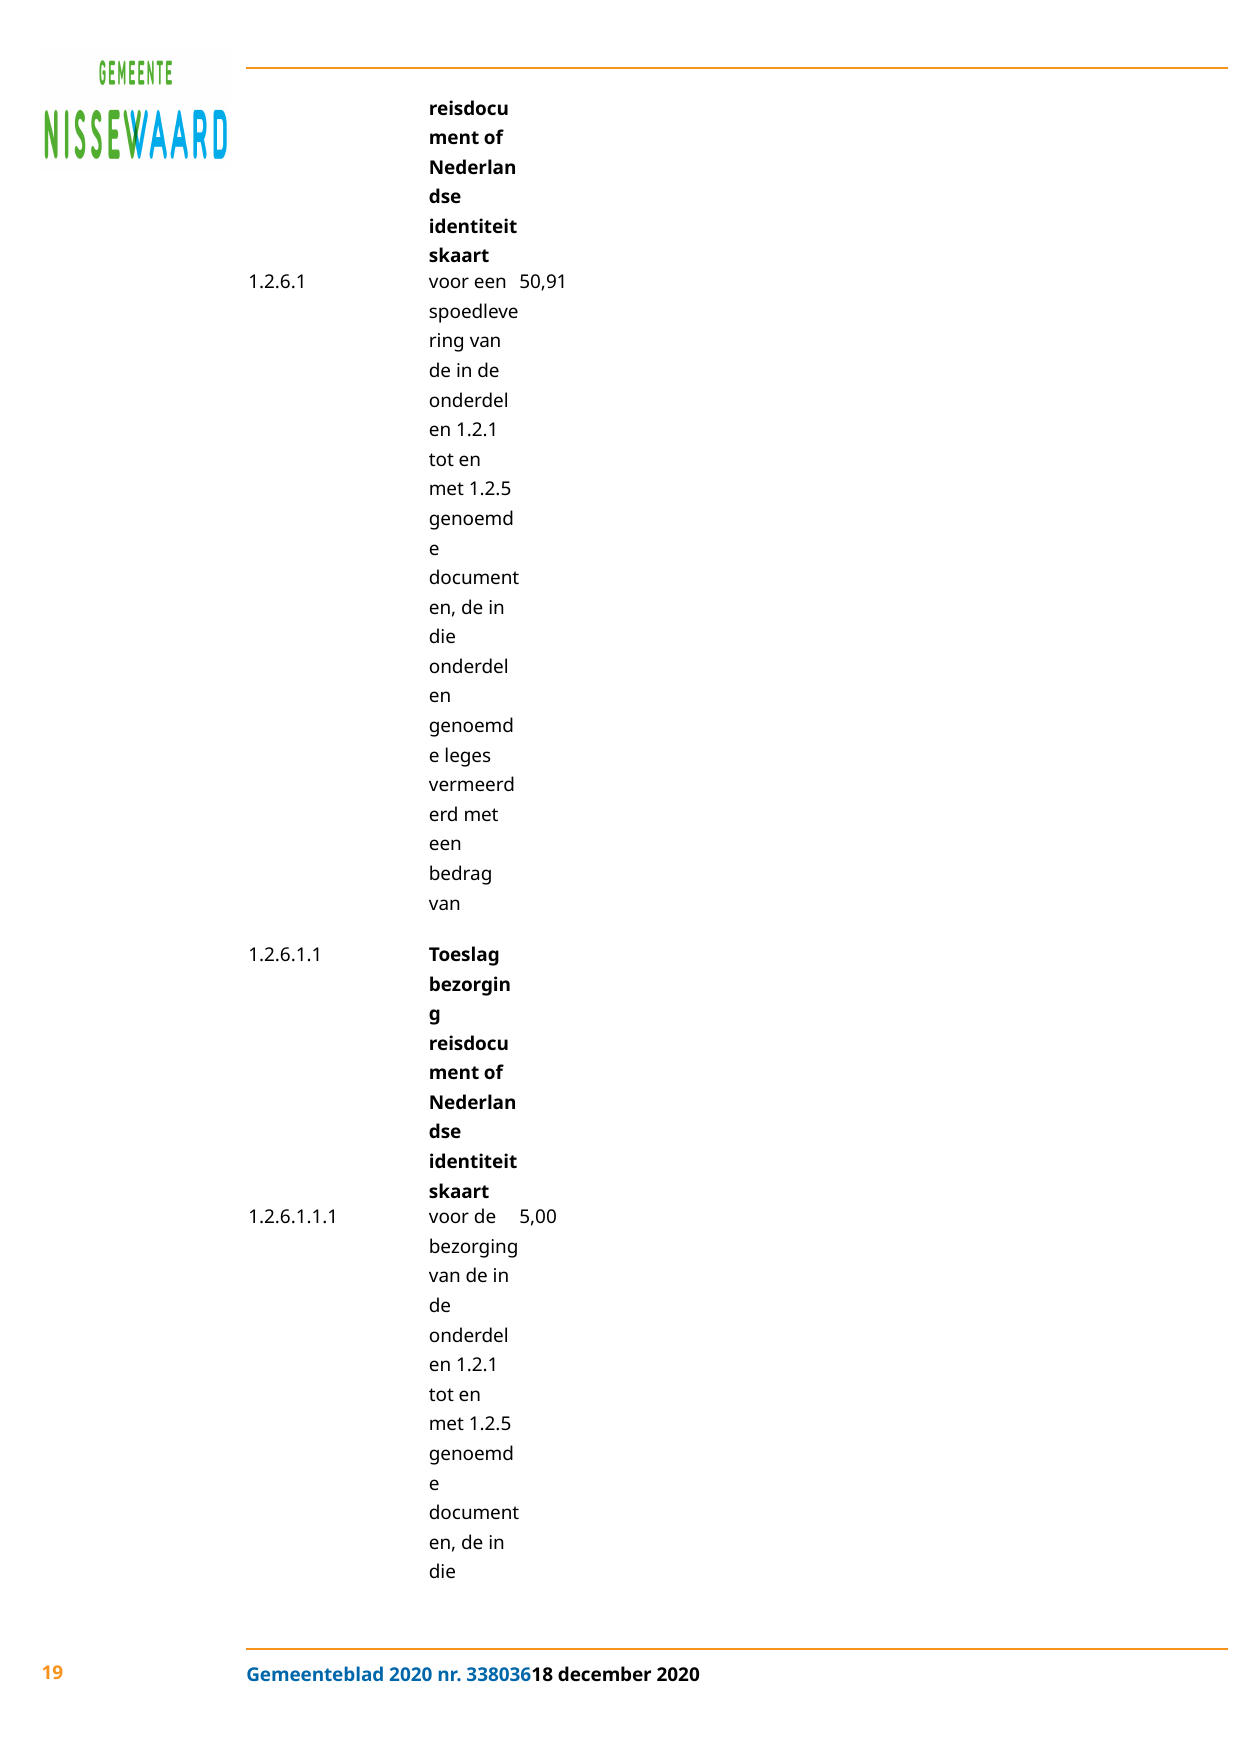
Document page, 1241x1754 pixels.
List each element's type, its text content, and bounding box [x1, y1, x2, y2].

table_cell [519, 95, 609, 268]
picture [41, 47, 231, 172]
table_cell [248, 95, 338, 268]
table_cell voor de bezorging van de in de onderdelen 1.2.1 tot en met 1.2.5 genoemde documenten, de in die [429, 1204, 519, 1584]
table_cell voor een spoedlevering van de in de onderdelen 1.2.1 tot en met 1.2.5 genoemde documenten, de in die onderdelen genoemde leges vermeerderd met een bedrag van [429, 269, 519, 915]
table_cell [519, 941, 609, 1203]
table_cell [338, 1204, 429, 1584]
table_cell 1.2.6.1 [248, 269, 338, 915]
table_cell 5,00 [519, 1204, 609, 1584]
table_cell [248, 915, 338, 941]
table_cell reisdocument of Nederlandse identiteitskaart [429, 95, 519, 268]
table_cell [519, 915, 609, 941]
table_cell Toeslag bezorging reisdocument of Nederlandse identiteitskaart [429, 941, 519, 1203]
table_cell [429, 915, 519, 941]
table_cell [338, 269, 429, 915]
table_cell 1.2.6.1.1 [248, 941, 338, 1203]
table_cell [338, 915, 429, 941]
table_cell [338, 941, 429, 1203]
table_cell [338, 95, 429, 268]
table_cell 1.2.6.1.1.1 [248, 1204, 338, 1584]
table_cell 50,91 [519, 269, 609, 915]
